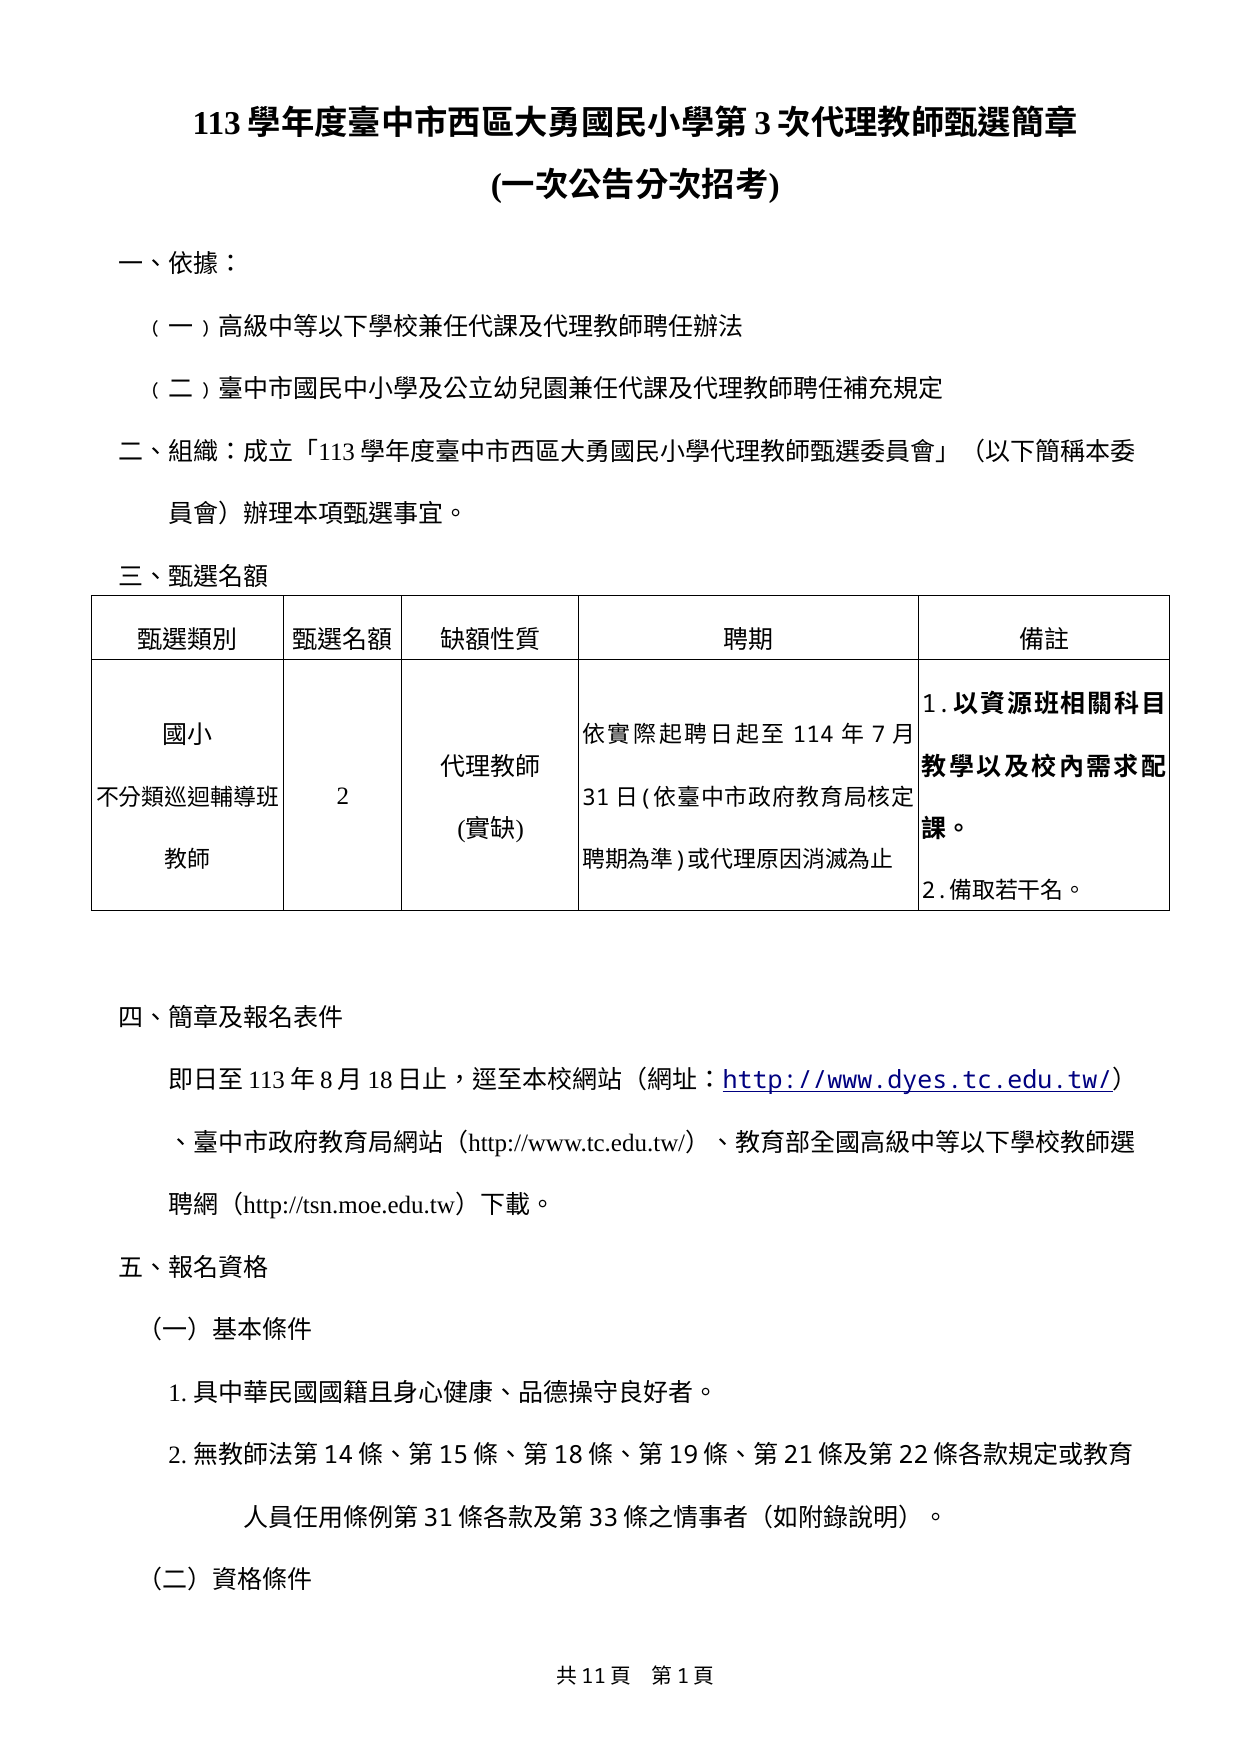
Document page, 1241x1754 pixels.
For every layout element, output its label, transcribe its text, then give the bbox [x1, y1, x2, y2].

table_header 甄選類別 [92, 596, 283, 659]
text ﹙一﹚高級中等以下學校兼任代課及代理教師聘任辦法 [143, 283, 1152, 345]
table_header 聘期 [579, 596, 918, 659]
text 2. 無教師法第14條、第15條、第18條、第19條、第21條及第22條各款規定或教育人員任用條例第31條各款及第33條之情事者（如附錄說明）。 [118, 1411, 1152, 1536]
text 113學年度臺中市西區大勇國民小學第3次代理教師甄選簡章 [118, 78, 1152, 141]
table_cell 代理教師 (實缺) [402, 660, 578, 910]
table_cell 1.以資源班相關科目教學以及校內需求配課。 2.備取若干名。 [919, 660, 1169, 910]
table_cell 2 [284, 660, 401, 910]
text 五、報名資格 [118, 1223, 1152, 1286]
text (一次公告分次招考) [118, 141, 1152, 203]
text 一、依據： [118, 220, 1152, 283]
table_header 備註 [919, 596, 1169, 659]
table_header 甄選名額 [284, 596, 401, 659]
table_header 缺額性質 [402, 596, 578, 659]
table_cell 依實際起聘日起至114年7月31日(依臺中市政府教育局核定聘期為準)或代理原因消滅為止 [579, 660, 918, 910]
text 二、組織：成立「113學年度臺中市西區大勇國民小學代理教師甄選委員會」（以下簡稱本委員會）辦理本項甄選事宜。 [118, 408, 1152, 533]
text （二）資格條件 [118, 1536, 1152, 1598]
table_cell 國小 不分類巡迴輔導班教師 [92, 660, 283, 910]
text （一）基本條件 [118, 1286, 1152, 1348]
text 四、簡章及報名表件 即日至113年8月18日止，逕至本校網站（網址：http://www.dyes.tc.edu.tw/）、臺中市政府教育局網站（http://www.tc.edu.tw/）、教育部全國高級中等以下學校教師選聘網（http://tsn.moe.edu.tw）下載。 [118, 973, 1152, 1223]
text 1. 具中華民國國籍且身心健康、品德操守良好者。 [118, 1348, 1152, 1411]
text 三、甄選名額 [118, 533, 1152, 595]
text ﹙二﹚臺中市國民中小學及公立幼兒園兼任代課及代理教師聘任補充規定 [143, 345, 1152, 408]
